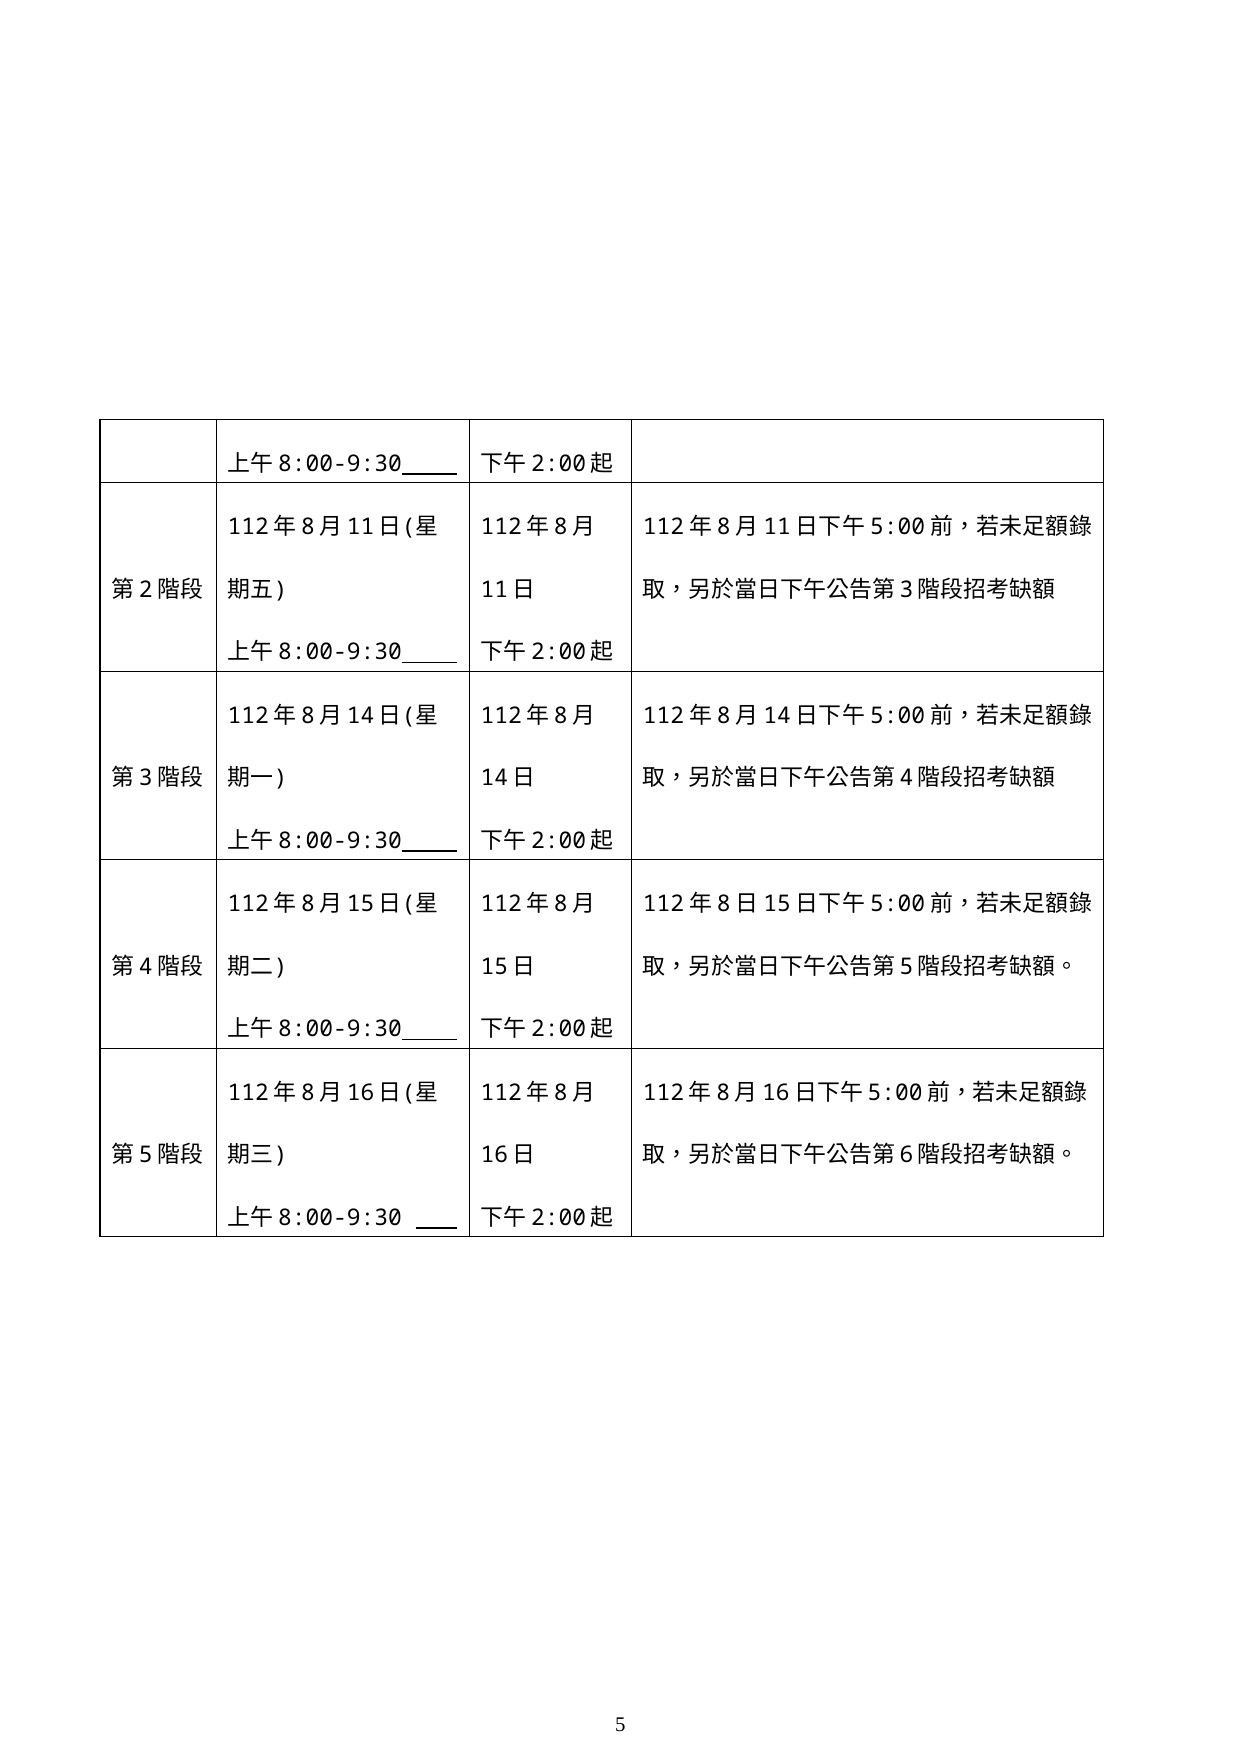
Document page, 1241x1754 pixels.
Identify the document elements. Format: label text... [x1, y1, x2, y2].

table_cell 上午8:00-9:30 [217, 420, 469, 482]
table_cell 112年8月15日 下午2:00起 [470, 860, 631, 1048]
table_cell 112年8月14日 下午2:00起 [470, 672, 631, 859]
table_cell 第3階段 [101, 672, 216, 859]
table_cell 112年8月14日下午5:00前，若未足額錄取，另於當日下午公告第4階段招考缺額 [632, 672, 1103, 859]
table_cell 112年8日15日下午5:00前，若未足額錄取，另於當日下午公告第5階段招考缺額。 [632, 860, 1103, 1048]
table_cell 112年8月11日(星期五) 上午8:00-9:30 [217, 483, 469, 671]
table_cell 下午2:00起 [470, 420, 631, 482]
table_cell 112年8月15日(星期二) 上午8:00-9:30 [217, 860, 469, 1048]
table_cell 112年8月11日下午5:00前，若未足額錄取，另於當日下午公告第3階段招考缺額 [632, 483, 1103, 671]
table_cell [101, 420, 216, 482]
table_cell 112年8月16日(星期三) 上午8:00-9:30 [217, 1049, 469, 1236]
table_cell 112年8月11日 下午2:00起 [470, 483, 631, 671]
table_cell 112年8月14日(星期一) 上午8:00-9:30 [217, 672, 469, 859]
table_cell 第2階段 [101, 483, 216, 671]
table_cell 112年8月16日下午5:00前，若未足額錄取，另於當日下午公告第6階段招考缺額。 [632, 1049, 1103, 1236]
table_cell [632, 420, 1103, 482]
table_cell 112年8月16日 下午2:00起 [470, 1049, 631, 1236]
table_cell 第5階段 [101, 1049, 216, 1236]
table_cell 第4階段 [101, 860, 216, 1048]
